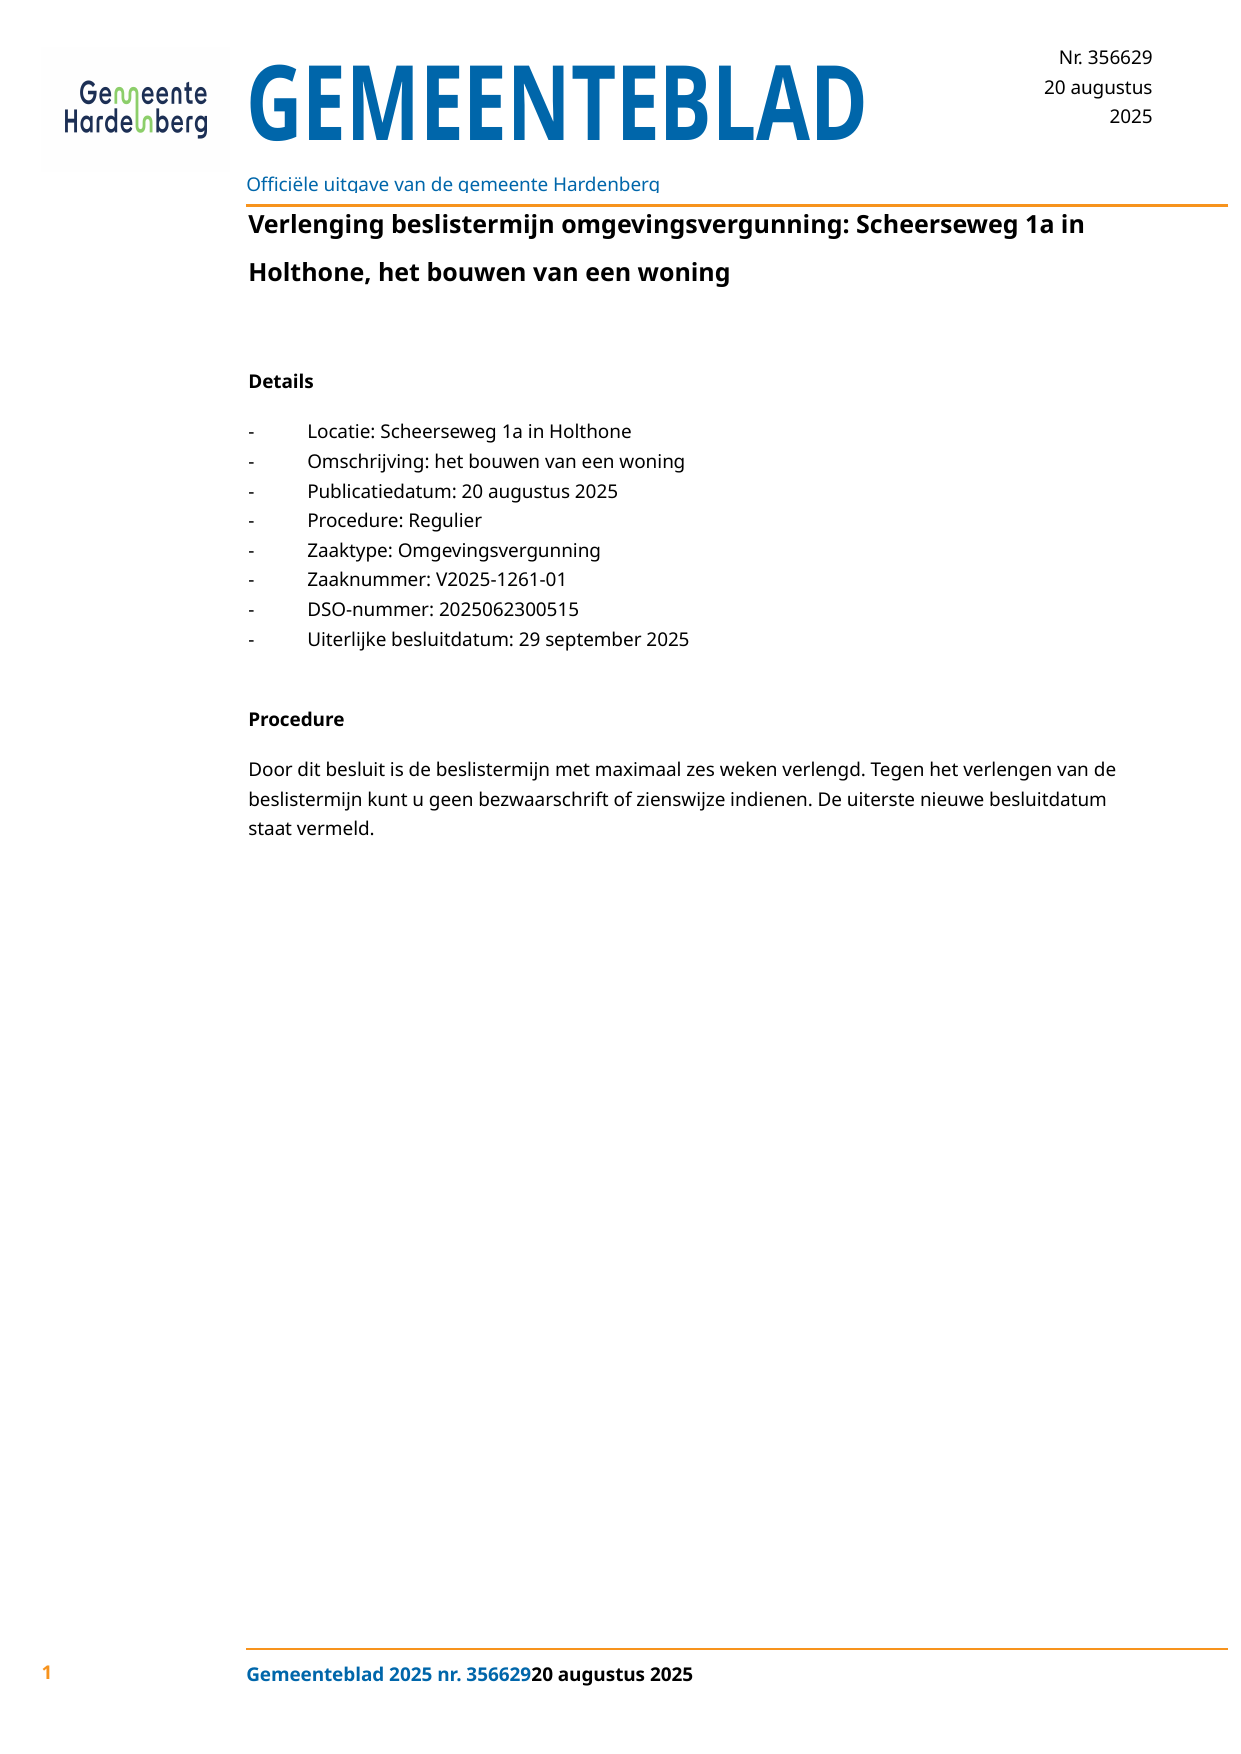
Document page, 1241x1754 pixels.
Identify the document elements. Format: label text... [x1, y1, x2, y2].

list Uiterlijke besluitdatum: 29 september 2025 [248, 626, 1152, 652]
list Procedure: Regulier [248, 507, 1152, 533]
text Procedure [248, 706, 1152, 732]
list Locatie: Scheerseweg 1a in Holthone [248, 419, 1152, 444]
text Details [248, 368, 1152, 394]
text Verlenging beslistermijn omgevingsvergunning: Scheerseweg 1a in Holthone, het bouwen van een woning [248, 207, 1152, 288]
list Publicatiedatum: 20 augustus 2025 [248, 478, 1152, 504]
list Omschrijving: het bouwen van een woning [248, 448, 1152, 474]
list Zaaktype: Omgevingsvergunning [248, 537, 1152, 563]
text Door dit besluit is de beslistermijn met maximaal zes weken verlengd. Tegen het verlengen van de beslistermijn kunt u geen bezwaarschrift of zienswijze indienen. De uiterste nieuwe besluitdatum staat vermeld. [248, 756, 1152, 841]
list Zaaknummer: V2025-1261-01 [248, 567, 1152, 592]
list DSO-nummer: 2025062300515 [248, 596, 1152, 622]
picture [41, 47, 231, 172]
